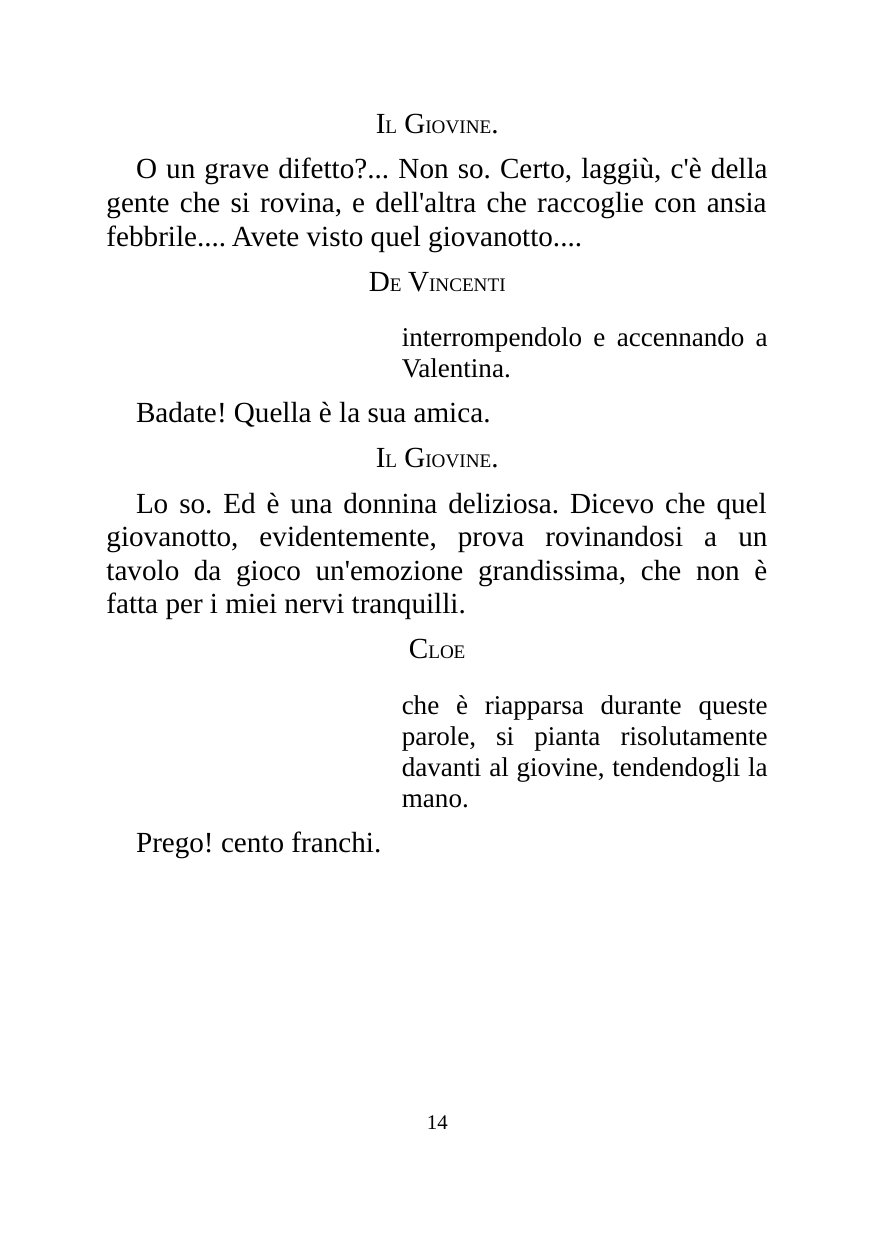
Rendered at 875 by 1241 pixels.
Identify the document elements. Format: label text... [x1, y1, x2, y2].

text interrompendolo e accennando a Valentina. [402, 321, 768, 383]
text Cloe [106, 632, 768, 665]
text Lo so. Ed è una donnina deliziosa. Dicevo che quel giovanotto, evidentemente, prova rovinandosi a un tavolo da gioco un'emozione grandissima, che non è fatta per i miei nervi tranquilli. [106, 486, 768, 620]
text che è riapparsa durante queste parole, si pianta risolutamente davanti al giovine, tendendogli la mano. [402, 689, 768, 813]
text Badate! Quella è la sua amica. [106, 395, 768, 429]
text Il Giovine. [106, 106, 768, 140]
text De Vincenti [106, 264, 768, 297]
text Prego! cento franchi. [106, 825, 768, 859]
text Il Giovine. [106, 440, 768, 474]
text O un grave difetto?... Non so. Certo, laggiù, c'è della gente che si rovina, e dell'altra che raccoglie con ansia febbrile.... Avete visto quel giovanotto.... [106, 152, 768, 252]
